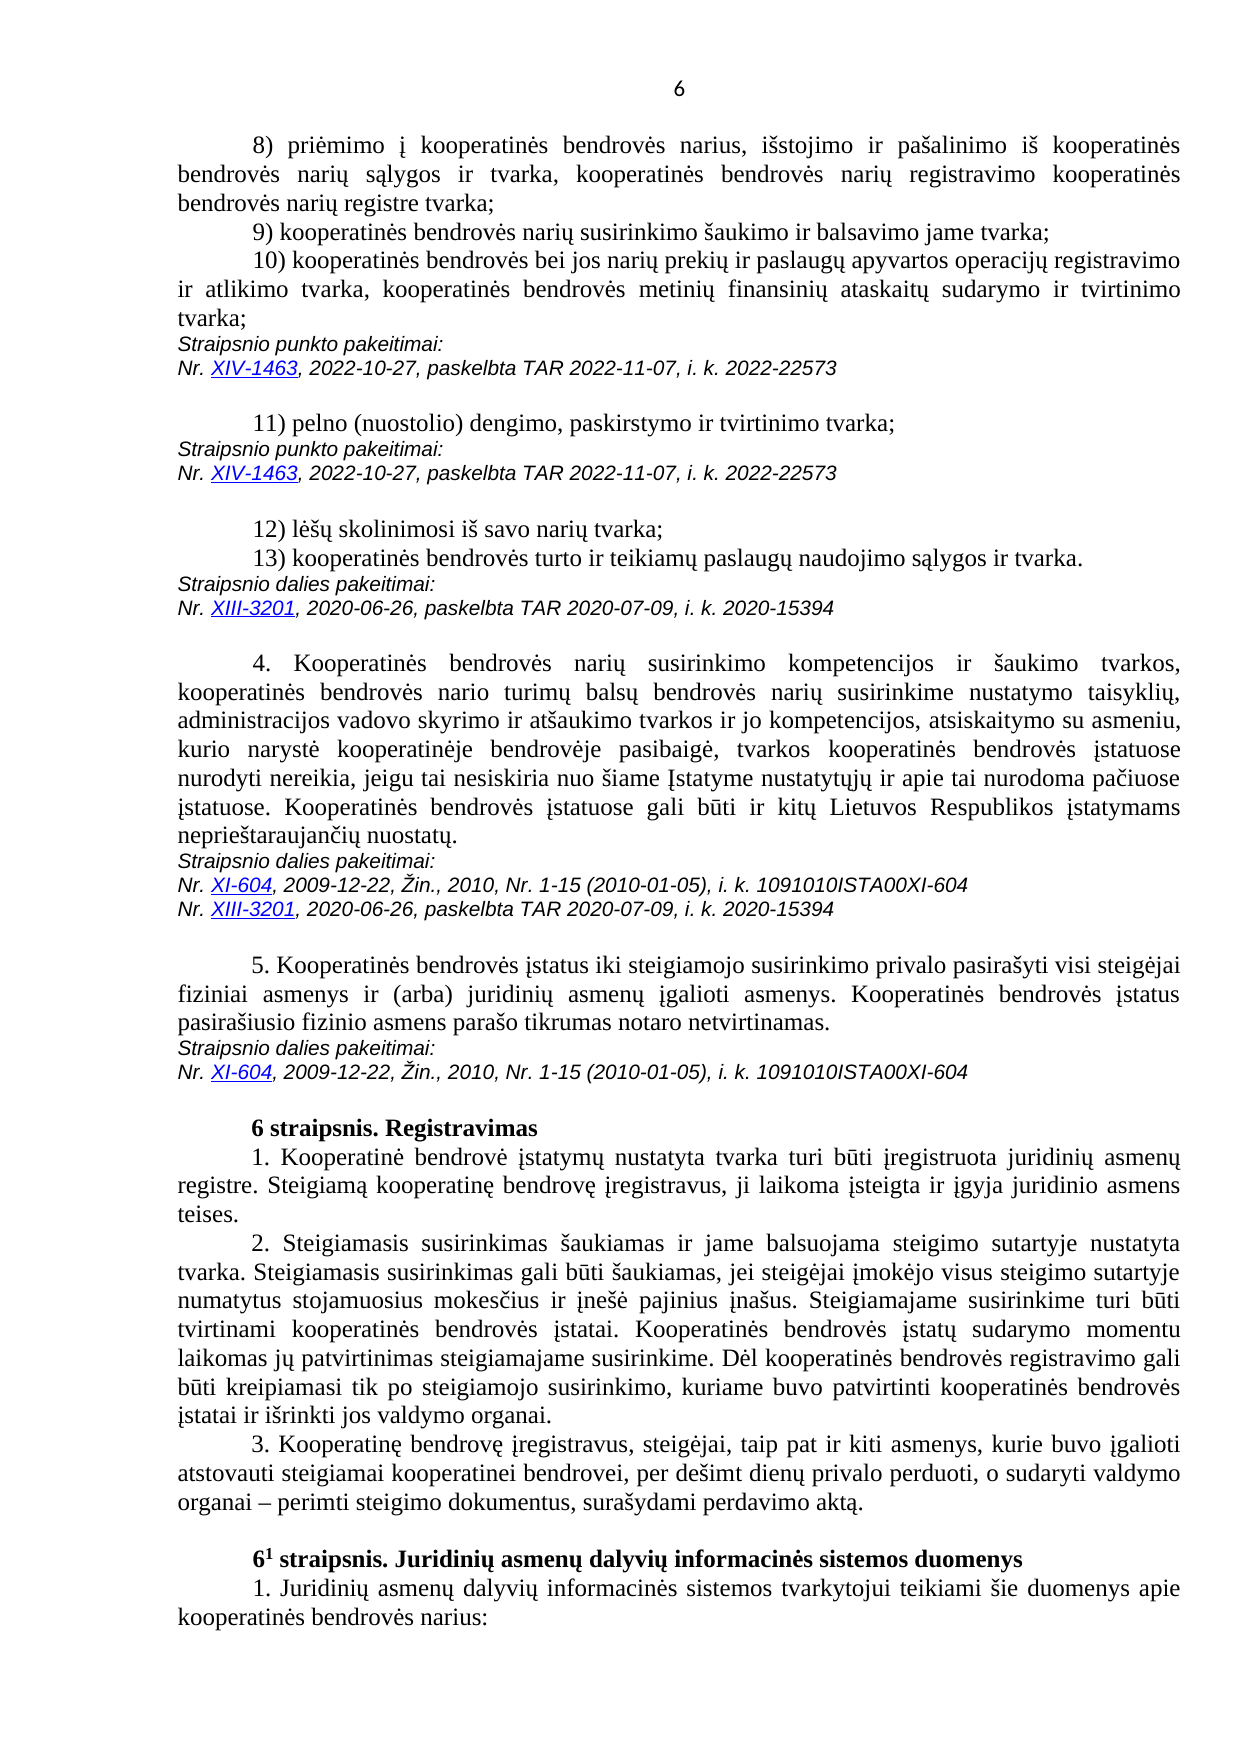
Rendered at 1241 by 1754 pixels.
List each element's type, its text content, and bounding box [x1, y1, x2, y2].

text Straipsnio dalies pakeitimai: [177, 849, 1181, 873]
text 1. Juridinių asmenų dalyvių informacinės sistemos tvarkytojui teikiami šie duomenys apie kooperatinės bendrovės narius: [177, 1573, 1181, 1630]
text 5. Kooperatinės bendrovės įstatus iki steigiamojo susirinkimo privalo pasirašyti visi steigėjai fiziniai asmenys ir (arba) juridinių asmenų įgalioti asmenys. Kooperatinės bendrovės įstatus pasirašiusio fizinio asmens parašo tikrumas notaro netvirtinamas. [177, 950, 1181, 1036]
text 12) lėšų skolinimosi iš savo narių tvarka; [177, 514, 1181, 543]
text 61 straipsnis. Juridinių asmenų dalyvių informacinės sistemos duomenys [177, 1544, 1181, 1573]
text Nr. XIV-1463, 2022-10-27, paskelbta TAR 2022-11-07, i. k. 2022-22573 [177, 461, 1181, 485]
text Straipsnio dalies pakeitimai: [177, 571, 1181, 595]
text Nr. XI-604, 2009-12-22, Žin., 2010, Nr. 1-15 (2010-01-05), i. k. 1091010ISTA00XI-604 [177, 1060, 1181, 1084]
text Straipsnio punkto pakeitimai: [177, 332, 1181, 356]
text 1. Kooperatinė bendrovė įstatymų nustatyta tvarka turi būti įregistruota juridinių asmenų registre. Steigiamą kooperatinę bendrovę įregistravus, ji laikoma įsteigta ir įgyja juridinio asmens teises. [177, 1142, 1181, 1228]
text Nr. XIII-3201, 2020-06-26, paskelbta TAR 2020-07-09, i. k. 2020-15394 [177, 897, 1181, 921]
text Straipsnio punkto pakeitimai: [177, 437, 1181, 461]
text 10) kooperatinės bendrovės bei jos narių prekių ir paslaugų apyvartos operacijų registravimo ir atlikimo tvarka, kooperatinės bendrovės metinių finansinių ataskaitų sudarymo ir tvirtinimo tvarka; [177, 246, 1181, 332]
text 4. Kooperatinės bendrovės narių susirinkimo kompetencijos ir šaukimo tvarkos, kooperatinės bendrovės nario turimų balsų bendrovės narių susirinkime nustatymo taisyklių, administracijos vadovo skyrimo ir atšaukimo tvarkos ir jo kompetencijos, atsiskaitymo su asmeniu, kurio narystė kooperatinėje bendrovėje pasibaigė, tvarkos kooperatinės bendrovės įstatuose nurodyti nereikia, jeigu tai nesiskiria nuo šiame Įstatyme nustatytųjų ir apie tai nurodoma pačiuose įstatuose. Kooperatinės bendrovės įstatuose gali būti ir kitų Lietuvos Respublikos įstatymams neprieštaraujančių nuostatų. [177, 648, 1181, 849]
text 13) kooperatinės bendrovės turto ir teikiamų paslaugų naudojimo sąlygos ir tvarka. [177, 543, 1181, 571]
text 8) priėmimo į kooperatinės bendrovės narius, išstojimo ir pašalinimo iš kooperatinės bendrovės narių sąlygos ir tvarka, kooperatinės bendrovės narių registravimo kooperatinės bendrovės narių registre tvarka; [177, 131, 1181, 217]
text 2. Steigiamasis susirinkimas šaukiamas ir jame balsuojama steigimo sutartyje nustatyta tvarka. Steigiamasis susirinkimas gali būti šaukiamas, jei steigėjai įmokėjo visus steigimo sutartyje numatytus stojamuosius mokesčius ir įnešė pajinius įnašus. Steigiamajame susirinkime turi būti tvirtinami kooperatinės bendrovės įstatai. Kooperatinės bendrovės įstatų sudarymo momentu laikomas jų patvirtinimas steigiamajame susirinkime. Dėl kooperatinės bendrovės registravimo gali būti kreipiamasi tik po steigiamojo susirinkimo, kuriame buvo patvirtinti kooperatinės bendrovės įstatai ir išrinkti jos valdymo organai. [177, 1228, 1181, 1429]
text 3. Kooperatinę bendrovę įregistravus, steigėjai, taip pat ir kiti asmenys, kurie buvo įgalioti atstovauti steigiamai kooperatinei bendrovei, per dešimt dienų privalo perduoti, o sudaryti valdymo organai – perimti steigimo dokumentus, surašydami perdavimo aktą. [177, 1429, 1181, 1515]
text Straipsnio dalies pakeitimai: [177, 1036, 1181, 1060]
text Nr. XI-604, 2009-12-22, Žin., 2010, Nr. 1-15 (2010-01-05), i. k. 1091010ISTA00XI-604 [177, 873, 1181, 897]
text Nr. XIII-3201, 2020-06-26, paskelbta TAR 2020-07-09, i. k. 2020-15394 [177, 595, 1181, 619]
text Nr. XIV-1463, 2022-10-27, paskelbta TAR 2022-11-07, i. k. 2022-22573 [177, 356, 1181, 380]
text 11) pelno (nuostolio) dengimo, paskirstymo ir tvirtinimo tvarka; [177, 408, 1181, 437]
text 9) kooperatinės bendrovės narių susirinkimo šaukimo ir balsavimo jame tvarka; [177, 217, 1181, 246]
text 6 straipsnis. Registravimas [177, 1113, 1181, 1142]
